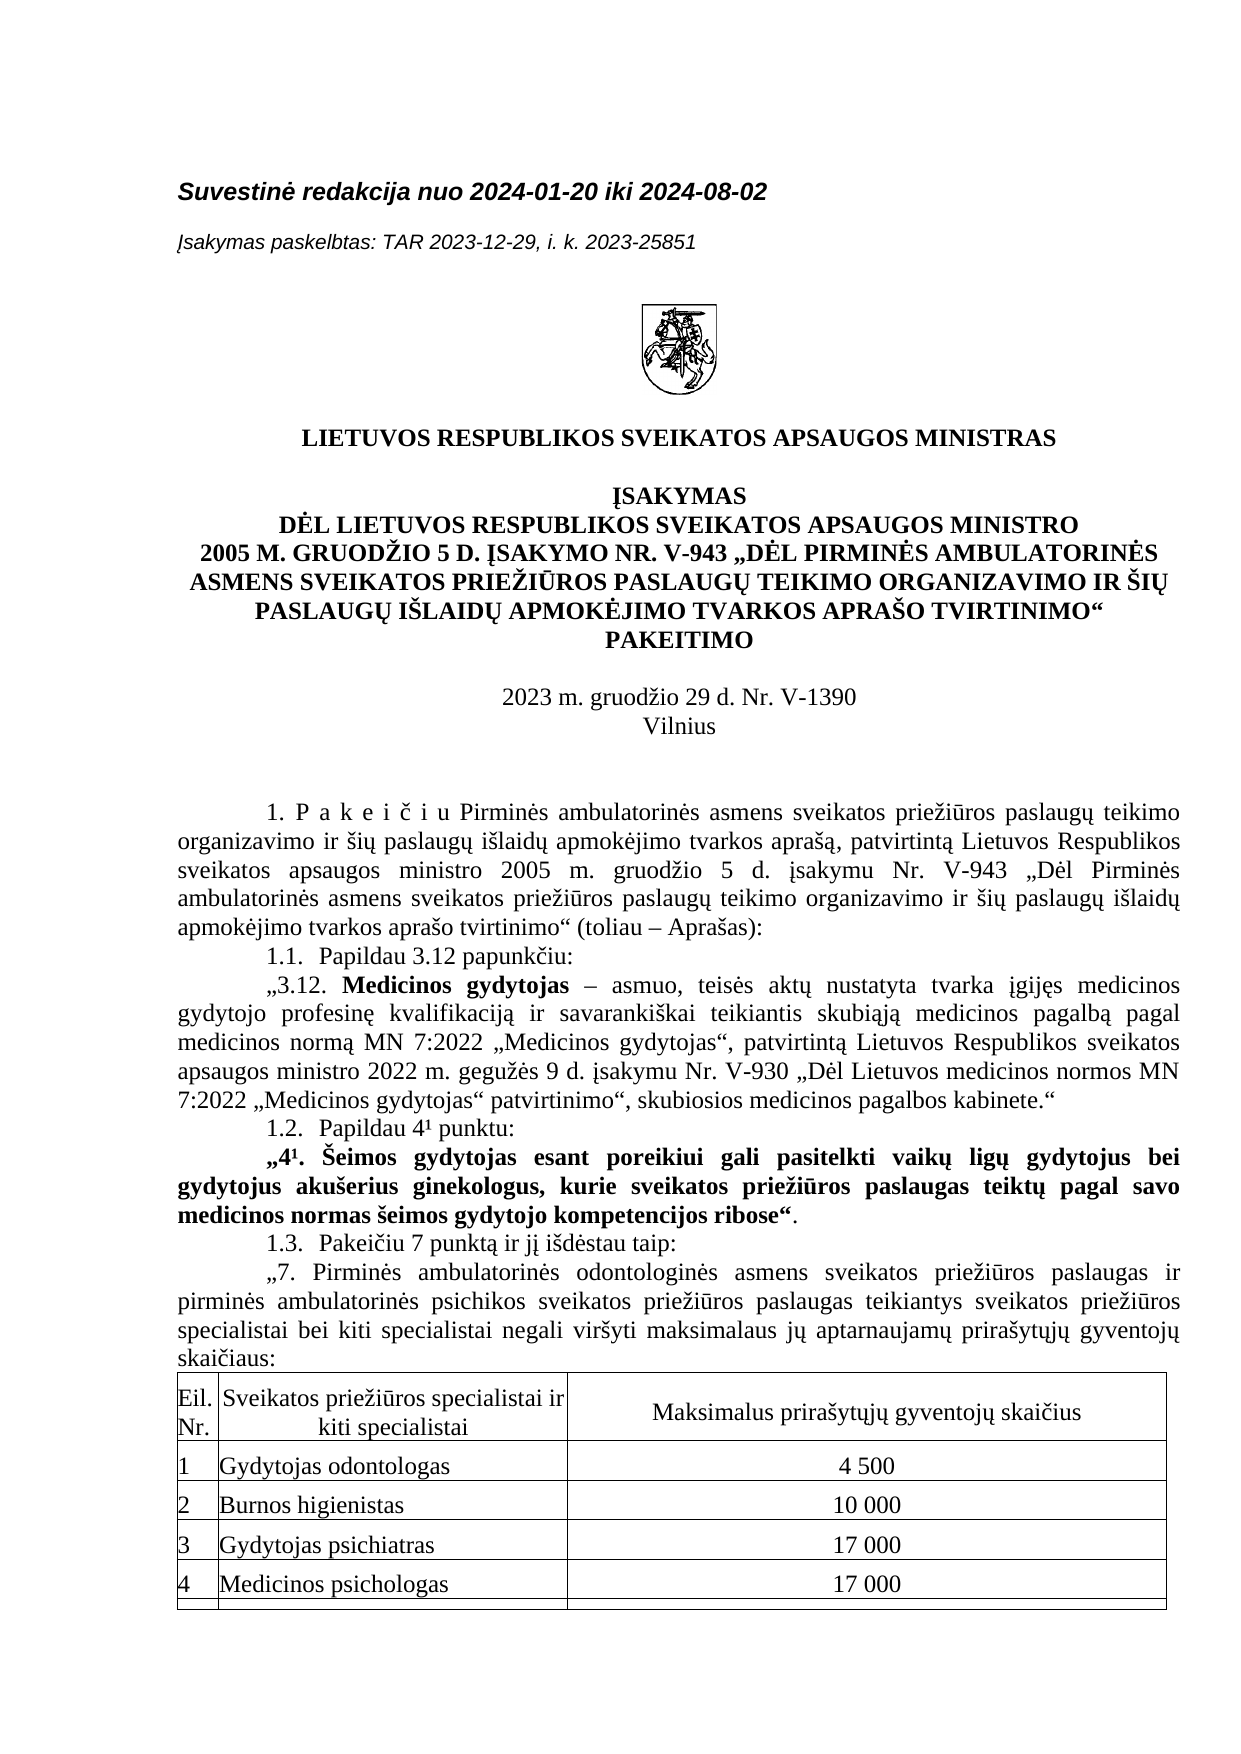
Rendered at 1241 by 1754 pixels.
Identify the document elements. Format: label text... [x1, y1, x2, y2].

table_cell Medicinos psichologas [219, 1560, 567, 1598]
table_cell [178, 1599, 218, 1608]
text 1.2. Papildau 4¹ punktu: [177, 1113, 1181, 1142]
table_cell [1167, 1480, 1179, 1519]
text „3.12. Medicinos gydytojas – asmuo, teisės aktų nustatyta tvarka įgijęs medicinos gydytojo profesinę kvalifikaciją ir savarankiškai teikiantis skubiąją medicinos pagalbą pagal medicinos normą MN 7:2022 „Medicinos gydytojas“, patvirtintą Lietuvos Respublikos sveikatos apsaugos ministro 2022 m. gegužės 9 d. įsakymu Nr. V-930 „Dėl Lietuvos medicinos normos MN 7:2022 „Medicinos gydytojas“ patvirtinimo“, skubiosios medicinos pagalbos kabinete.“ [177, 970, 1181, 1113]
text ĮSAKYMAS [177, 481, 1181, 510]
text LIETUVOS RESPUBLIKOS SVEIKATOS APSAUGOS MINISTRAS [177, 423, 1181, 452]
table_header Sveikatos priežiūros specialistai ir kiti specialistai [219, 1373, 567, 1440]
table_header Eil. Nr. [178, 1373, 218, 1440]
table_cell [568, 1599, 1166, 1608]
table_cell 17 000 [568, 1520, 1166, 1558]
text Įsakymas paskelbtas: TAR 2023-12-29, i. k. 2023-25851 [177, 230, 1181, 254]
table_cell 3 [178, 1520, 218, 1558]
text 1.3. Pakeičiu 7 punktą ir jį išdėstau taip: [177, 1228, 1181, 1257]
table_header Maksimalus prirašytųjų gyventojų skaičius [568, 1373, 1166, 1440]
table_cell [219, 1599, 567, 1608]
table_cell 1 [178, 1441, 218, 1480]
table_header [1167, 1372, 1179, 1440]
text 2005 M. GRUODŽIO 5 D. ĮSAKYMO NR. V-943 „DĖL PIRMINĖS AMBULATORINĖS ASMENS SVEIKATOS PRIEŽIŪROS PASLAUGŲ TEIKIMO ORGANIZAVIMO IR ŠIŲ PASLAUGŲ IŠLAIDŲ APMOKĖJIMO TVARKOS APRAŠO TVIRTINIMO“ PAKEITIMO [177, 538, 1181, 653]
table_cell [1167, 1598, 1179, 1608]
table_cell 4 500 [568, 1441, 1166, 1480]
table_cell 4 [178, 1560, 218, 1598]
table_cell 2 [178, 1481, 218, 1519]
text DĖL LIETUVOS RESPUBLIKOS SVEIKATOS APSAUGOS MINISTRO [177, 510, 1181, 538]
text „4¹. Šeimos gydytojas esant poreikiui gali pasitelkti vaikų ligų gydytojus bei gydytojus akušerius ginekologus, kurie sveikatos priežiūros paslaugas teiktų pagal savo medicinos normas šeimos gydytojo kompetencijos ribose“. [177, 1142, 1181, 1228]
table_cell 10 000 [568, 1481, 1166, 1519]
text 1.1. Papildau 3.12 papunkčiu: [177, 941, 1181, 970]
text Vilnius [177, 711, 1181, 740]
table_cell 17 000 [568, 1560, 1166, 1598]
text Suvestinė redakcija nuo 2024-01-20 iki 2024-08-02 [177, 177, 1181, 206]
text 1. P a k e i č i u Pirminės ambulatorinės asmens sveikatos priežiūros paslaugų teikimo organizavimo ir šių paslaugų išlaidų apmokėjimo tvarkos aprašą, patvirtintą Lietuvos Respublikos sveikatos apsaugos ministro 2005 m. gruodžio 5 d. įsakymu Nr. V-943 „Dėl Pirminės ambulatorinės asmens sveikatos priežiūros paslaugų teikimo organizavimo ir šių paslaugų išlaidų apmokėjimo tvarkos aprašo tvirtinimo“ (toliau – Aprašas): [177, 797, 1181, 941]
table_cell [1167, 1519, 1179, 1558]
table_cell Burnos higienistas [219, 1481, 567, 1519]
table_cell [1167, 1440, 1179, 1480]
text 2023 m. gruodžio 29 d. Nr. V-1390 [177, 682, 1181, 711]
table_cell Gydytojas psichiatras [219, 1520, 567, 1558]
text „7. Pirminės ambulatorinės odontologinės asmens sveikatos priežiūros paslaugas ir pirminės ambulatorinės psichikos sveikatos priežiūros paslaugas teikiantys sveikatos priežiūros specialistai bei kiti specialistai negali viršyti maksimalaus jų aptarnaujamų prirašytųjų gyventojų skaičiaus: [177, 1257, 1181, 1372]
table_cell Gydytojas odontologas [219, 1441, 567, 1480]
table_cell [1167, 1559, 1179, 1598]
